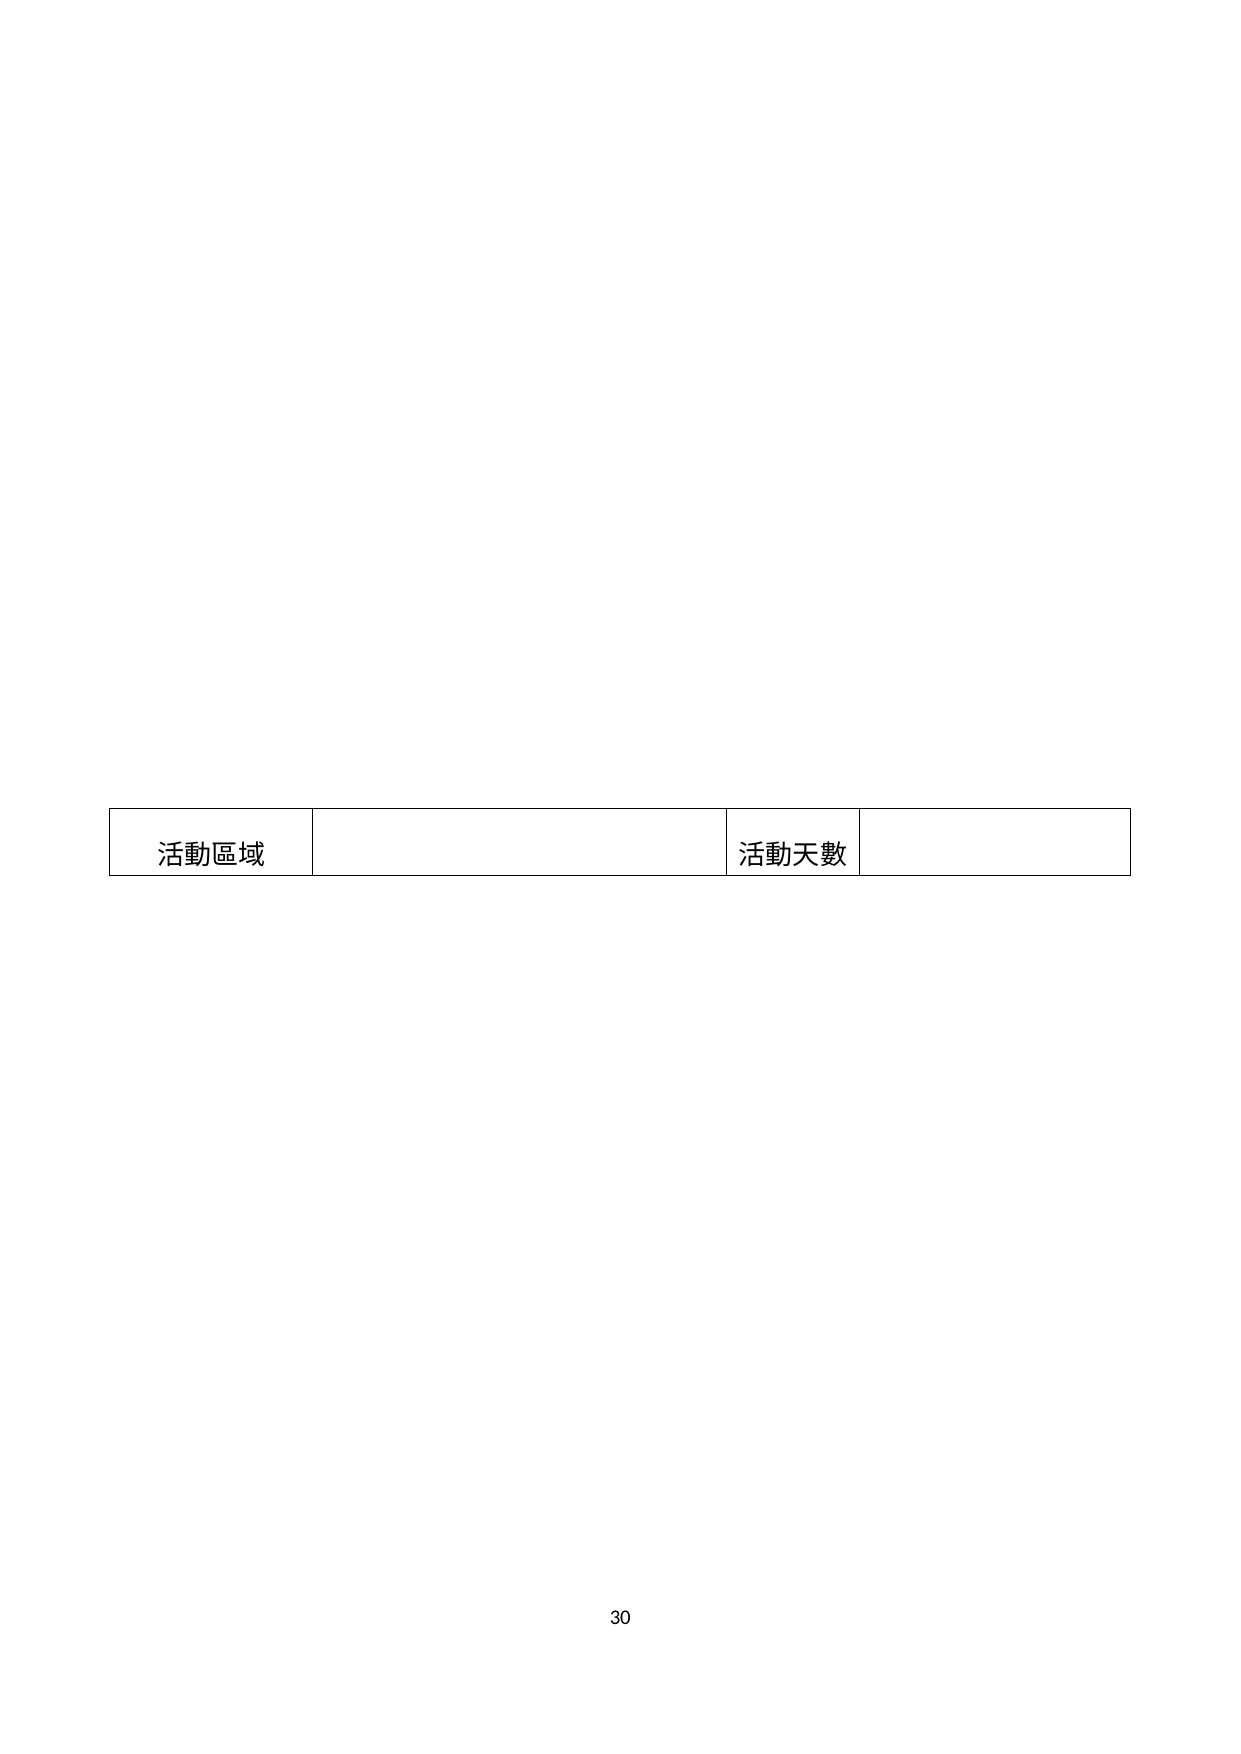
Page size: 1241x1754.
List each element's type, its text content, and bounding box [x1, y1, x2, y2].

table_cell 活動天數 [727, 809, 859, 875]
table_cell 活動區域 [110, 809, 312, 875]
table_cell [860, 809, 1130, 875]
table_cell [313, 809, 726, 875]
